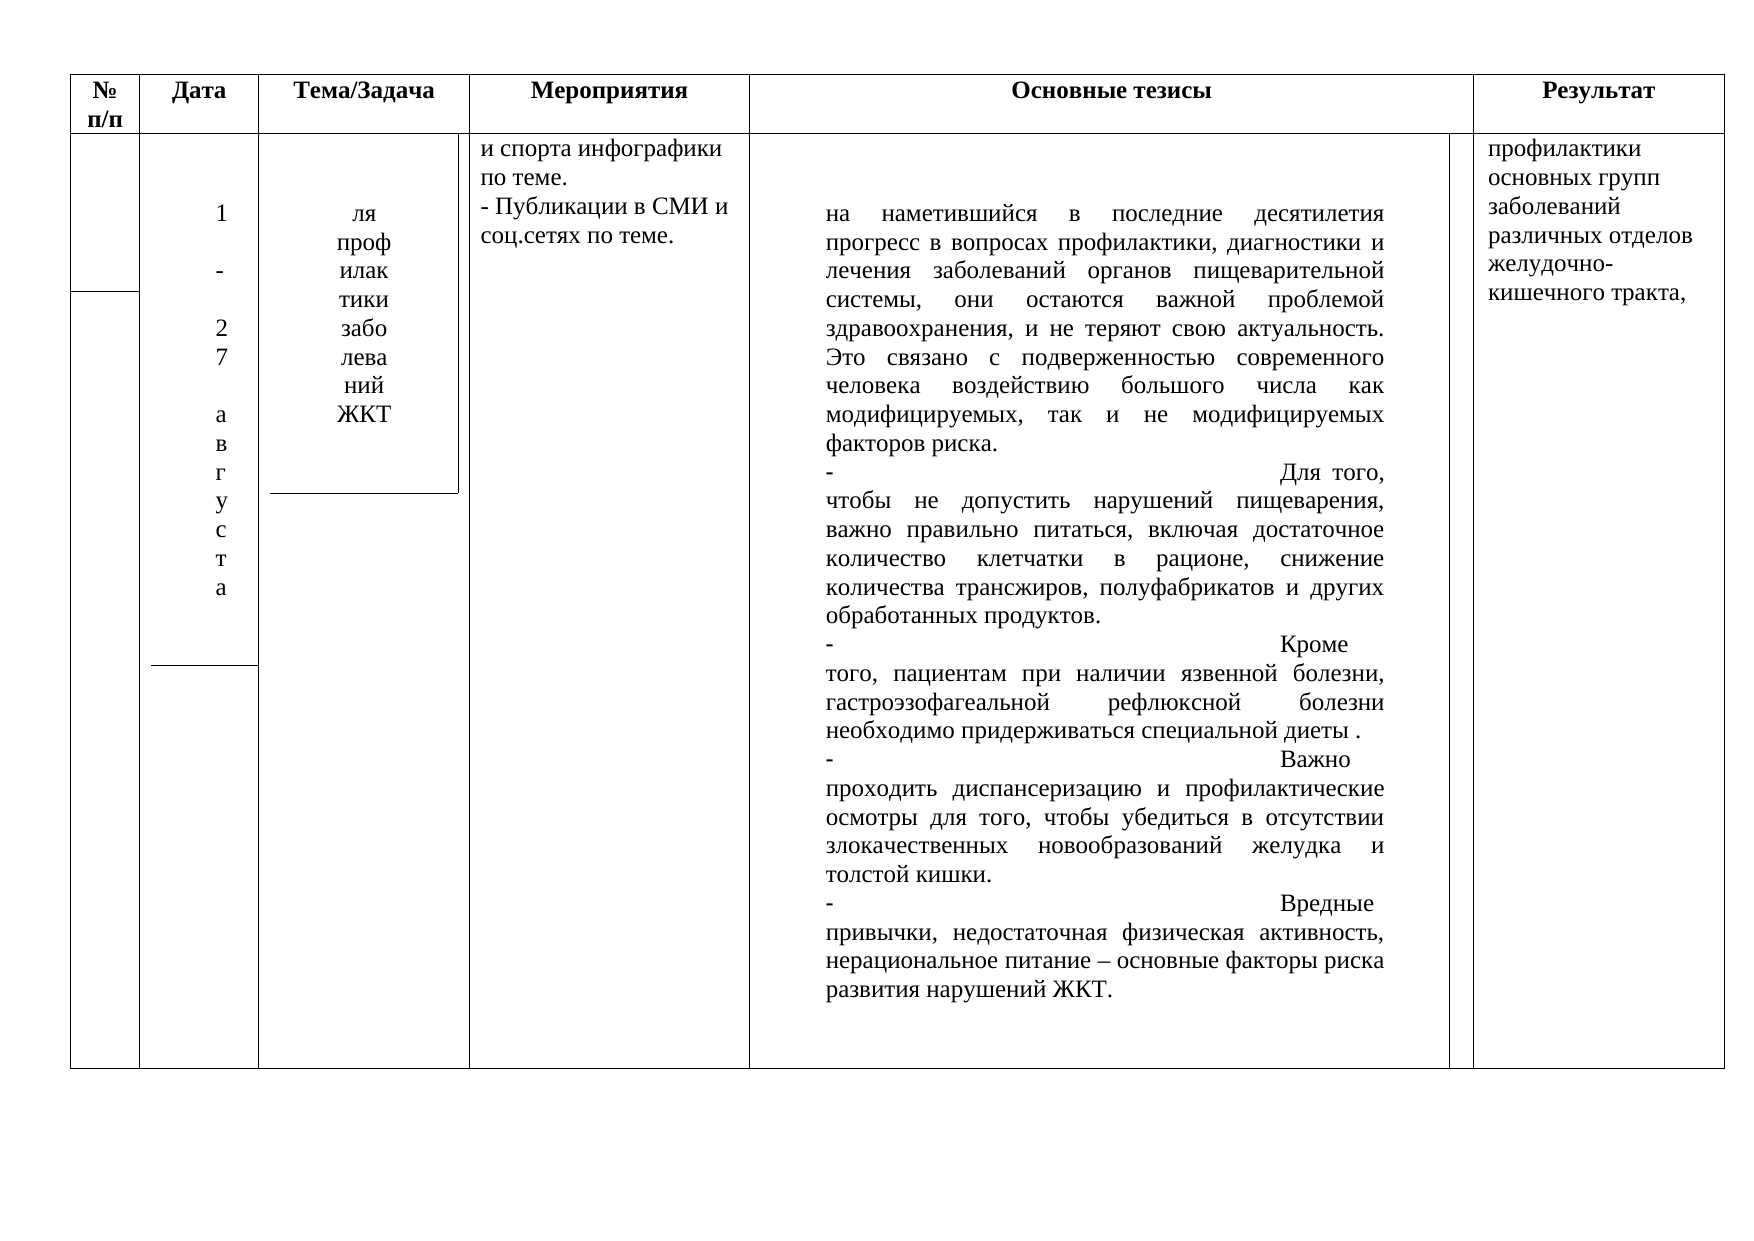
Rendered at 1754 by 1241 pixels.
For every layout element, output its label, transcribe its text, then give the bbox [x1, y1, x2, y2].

table_header Основные тезисы [750, 75, 1473, 132]
table_cell Несмотря на наметившийся в последние десятилетия прогресс в вопросах профилактики, диагностики и лечения заболеваний органов пищеварительной системы, они остаются важной проблемой здравоохранения, и не теряют свою актуальность. Это связано с подверженностью современного человека воздействию большого числа как модифицируемых, так и не модифицируемых факторов риска. Для того, чтобы не допустить нарушений пищеварения, важно правильно питаться, включая достаточное количество клетчатки в рационе, снижение количества трансжиров, полуфабрикатов и других обработанных продуктов. Кроме того, пациентам при наличии язвенной болезни, гастроэзофагеальной рефлюксной болезни необходимо придерживаться специальной диеты . Важно проходить диспансеризацию и профилактические осмотры для того, чтобы убедиться в отсутствии злокачественных новообразований желудка и толстой кишки. Вредные привычки, недостаточная физическая активность, нерациональное питание – основные факторы риска развития нарушений ЖКТ. [1450, 134, 1473, 1068]
table_cell 21 - 27 августа [140, 134, 258, 1068]
table_header № п/п [71, 75, 139, 132]
table_cell и спорта инфографики по теме. - Публикации в СМИ и соц.сетях по теме. [470, 134, 749, 1068]
table_header Дата [140, 75, 258, 132]
table_header Тема/Задача [259, 75, 469, 132]
table_cell профилактики основных групп заболеваний различных отделов желудочно-кишечного тракта, [1474, 134, 1724, 1068]
table_cell Несмотря на наметившийся в последние десятилетия прогресс в вопросах профилактики, диагностики и лечения заболеваний органов пищеварительной системы, они остаются важной проблемой здравоохранения, и не теряют свою актуальность. Это связано с подверженностью современного человека воздействию большого числа как модифицируемых, так и не модифицируемых факторов риска. Для того, чтобы не допустить нарушений пищеварения, важно правильно питаться, включая достаточное количество клетчатки в рационе, снижение количества трансжиров, полуфабрикатов и других обработанных продуктов. Кроме того, пациентам при наличии язвенной болезни, гастроэзофагеальной рефлюксной болезни необходимо придерживаться специальной диеты . Важно проходить диспансеризацию и профилактические осмотры для того, чтобы убедиться в отсутствии злокачественных новообразований желудка и толстой кишки. Вредные привычки, недостаточная физическая активность, нерациональное питание – основные факторы риска развития нарушений ЖКТ. [750, 134, 1449, 1068]
table_header Мероприятия [470, 75, 749, 132]
table_cell [71, 292, 139, 1068]
table_cell ля профилактики заболеваний ЖКТ [259, 134, 469, 1068]
table_header Результат [1474, 75, 1724, 132]
table_cell [71, 134, 139, 291]
